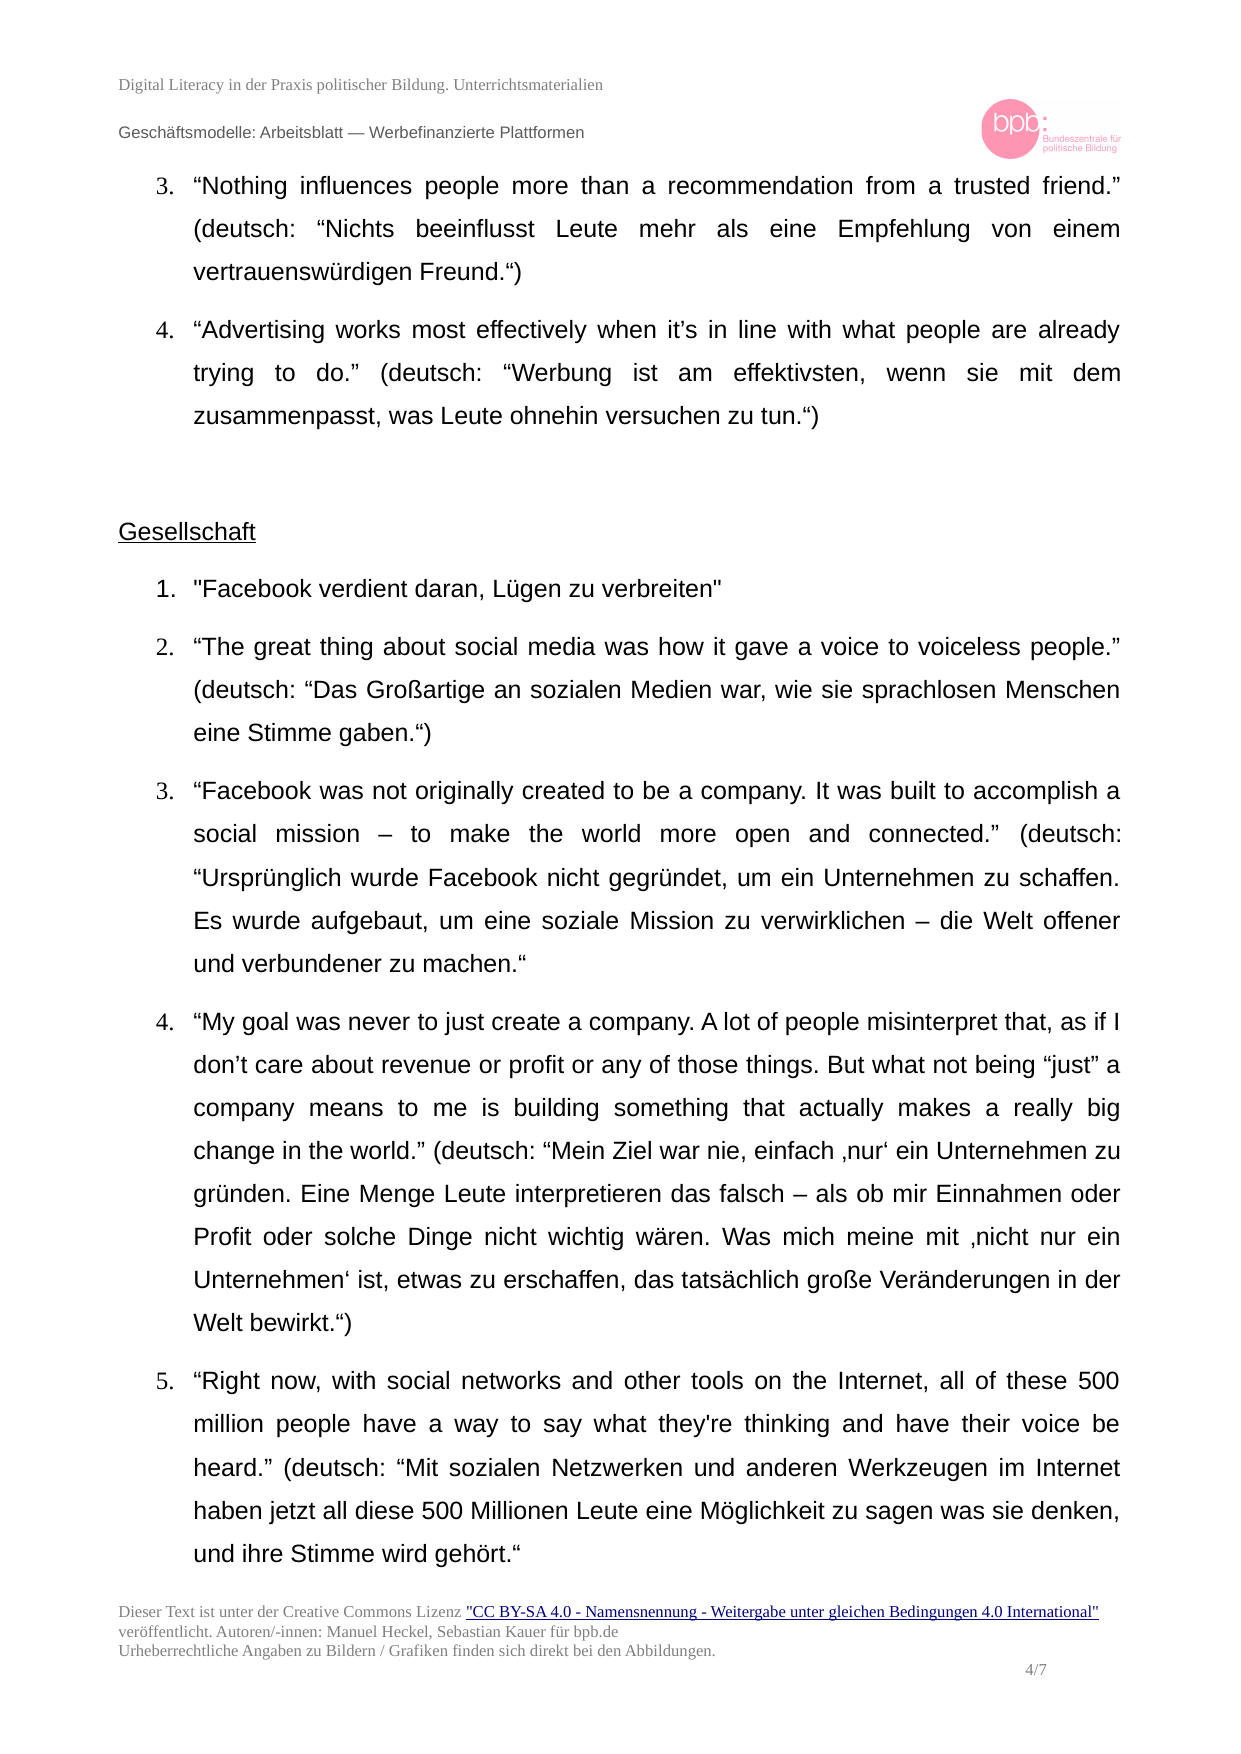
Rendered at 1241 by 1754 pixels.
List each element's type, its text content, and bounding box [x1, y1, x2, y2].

list “Nothing influences people more than a recommendation from a trusted friend.” (deutsch: “Nichts beeinflusst Leute mehr als eine Empfehlung von einem vertrauenswürdigen Freund.“) [156, 171, 1122, 286]
text Gesellschaft [118, 517, 1122, 545]
list “My goal was never to just create a company. A lot of people misinterpret that, as if I don’t care about revenue or profit or any of those things. But what not being “just” a company means to me is building something that actually makes a really big change in the world.” (deutsch: “Mein Ziel war nie, einfach ‚nur‘ ein Unternehmen zu gründen. Eine Menge Leute interpretieren das falsch – als ob mir Einnahmen oder Profit oder solche Dinge nicht wichtig wären. Was mich meine mit ‚nicht nur ein Unternehmen‘ ist, etwas zu erschaffen, das tatsächlich große Veränderungen in der Welt bewirkt.“) [156, 1006, 1122, 1337]
list “Advertising works most effectively when it’s in line with what people are already trying to do.” (deutsch: “Werbung ist am effektivsten, wenn sie mit dem zusammenpasst, was Leute ohnehin versuchen zu tun.“) [156, 315, 1122, 430]
list “Right now, with social networks and other tools on the Internet, all of these 500 million people have a way to say what they're thinking and have their voice be heard.” (deutsch: “Mit sozialen Netzwerken und anderen Werkzeugen im Internet haben jetzt all diese 500 Millionen Leute eine Möglichkeit zu sagen was sie denken, und ihre Stimme wird gehört.“ [156, 1366, 1122, 1567]
list “The great thing about social media was how it gave a voice to voiceless people.” (deutsch: “Das Großartige an sozialen Medien war, wie sie sprachlosen Menschen eine Stimme gaben.“) [156, 632, 1122, 747]
list "Facebook verdient daran, Lügen zu verbreiten" [156, 574, 1122, 603]
list “Facebook was not originally created to be a company. It was built to accomplish a social mission – to make the world more open and connected.” (deutsch: “Ursprünglich wurde Facebook nicht gegründet, um ein Unternehmen zu schaffen. Es wurde aufgebaut, um eine soziale Mission zu verwirklichen – die Welt offener und verbundener zu machen.“ [156, 776, 1122, 977]
